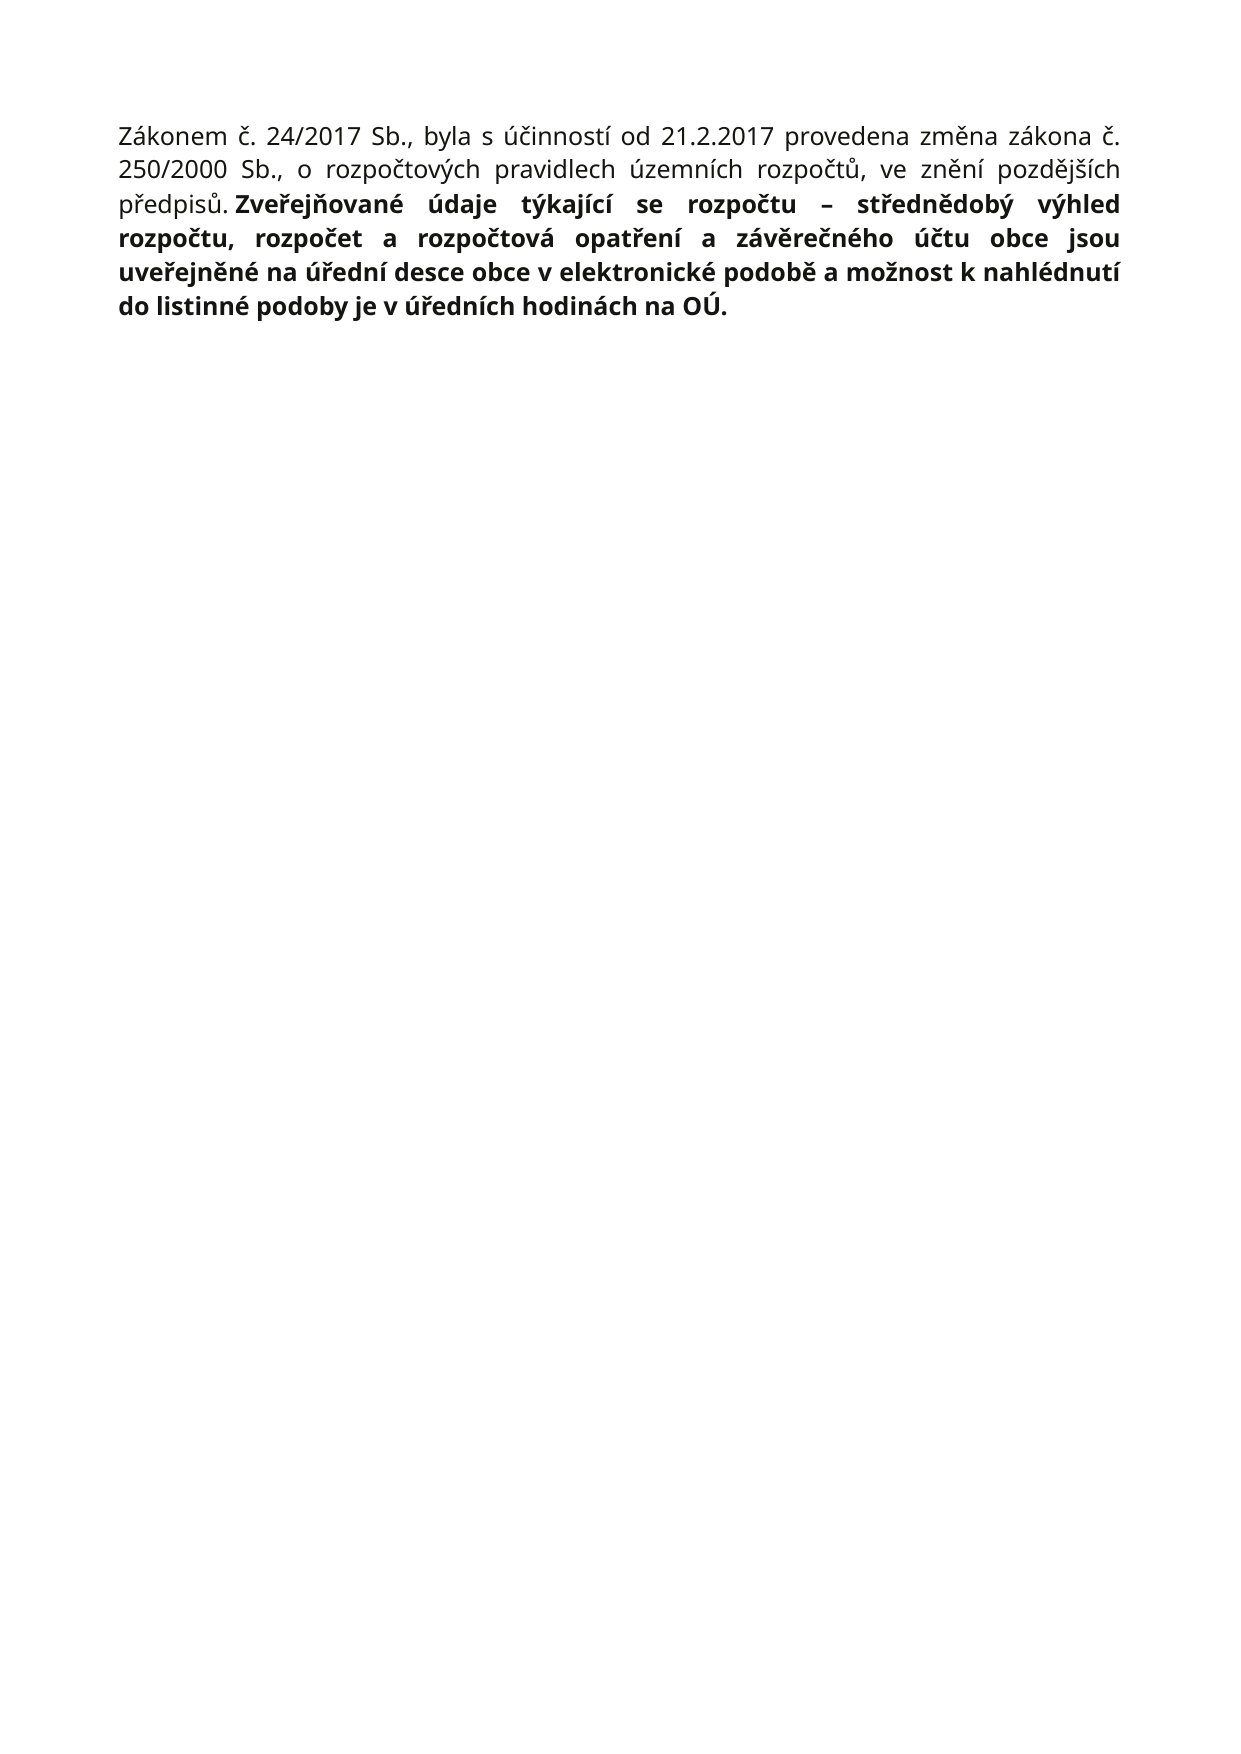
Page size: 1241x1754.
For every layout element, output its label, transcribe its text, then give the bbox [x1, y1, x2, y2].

text Zákonem č. 24/2017 Sb., byla s účinností od 21.2.2017 provedena změna zákona č. 250/2000 Sb., o rozpočtových pravidlech územních rozpočtů, ve znění pozdějších předpisů. Zveřejňované údaje týkající se rozpočtu – střednědobý výhled rozpočtu, rozpočet a rozpočtová opatření a závěrečného účtu obce jsou uveřejněné na úřední desce obce v elektronické podobě a možnost k nahlédnutí do listinné podoby je v úředních hodinách na OÚ. [118, 118, 1122, 322]
